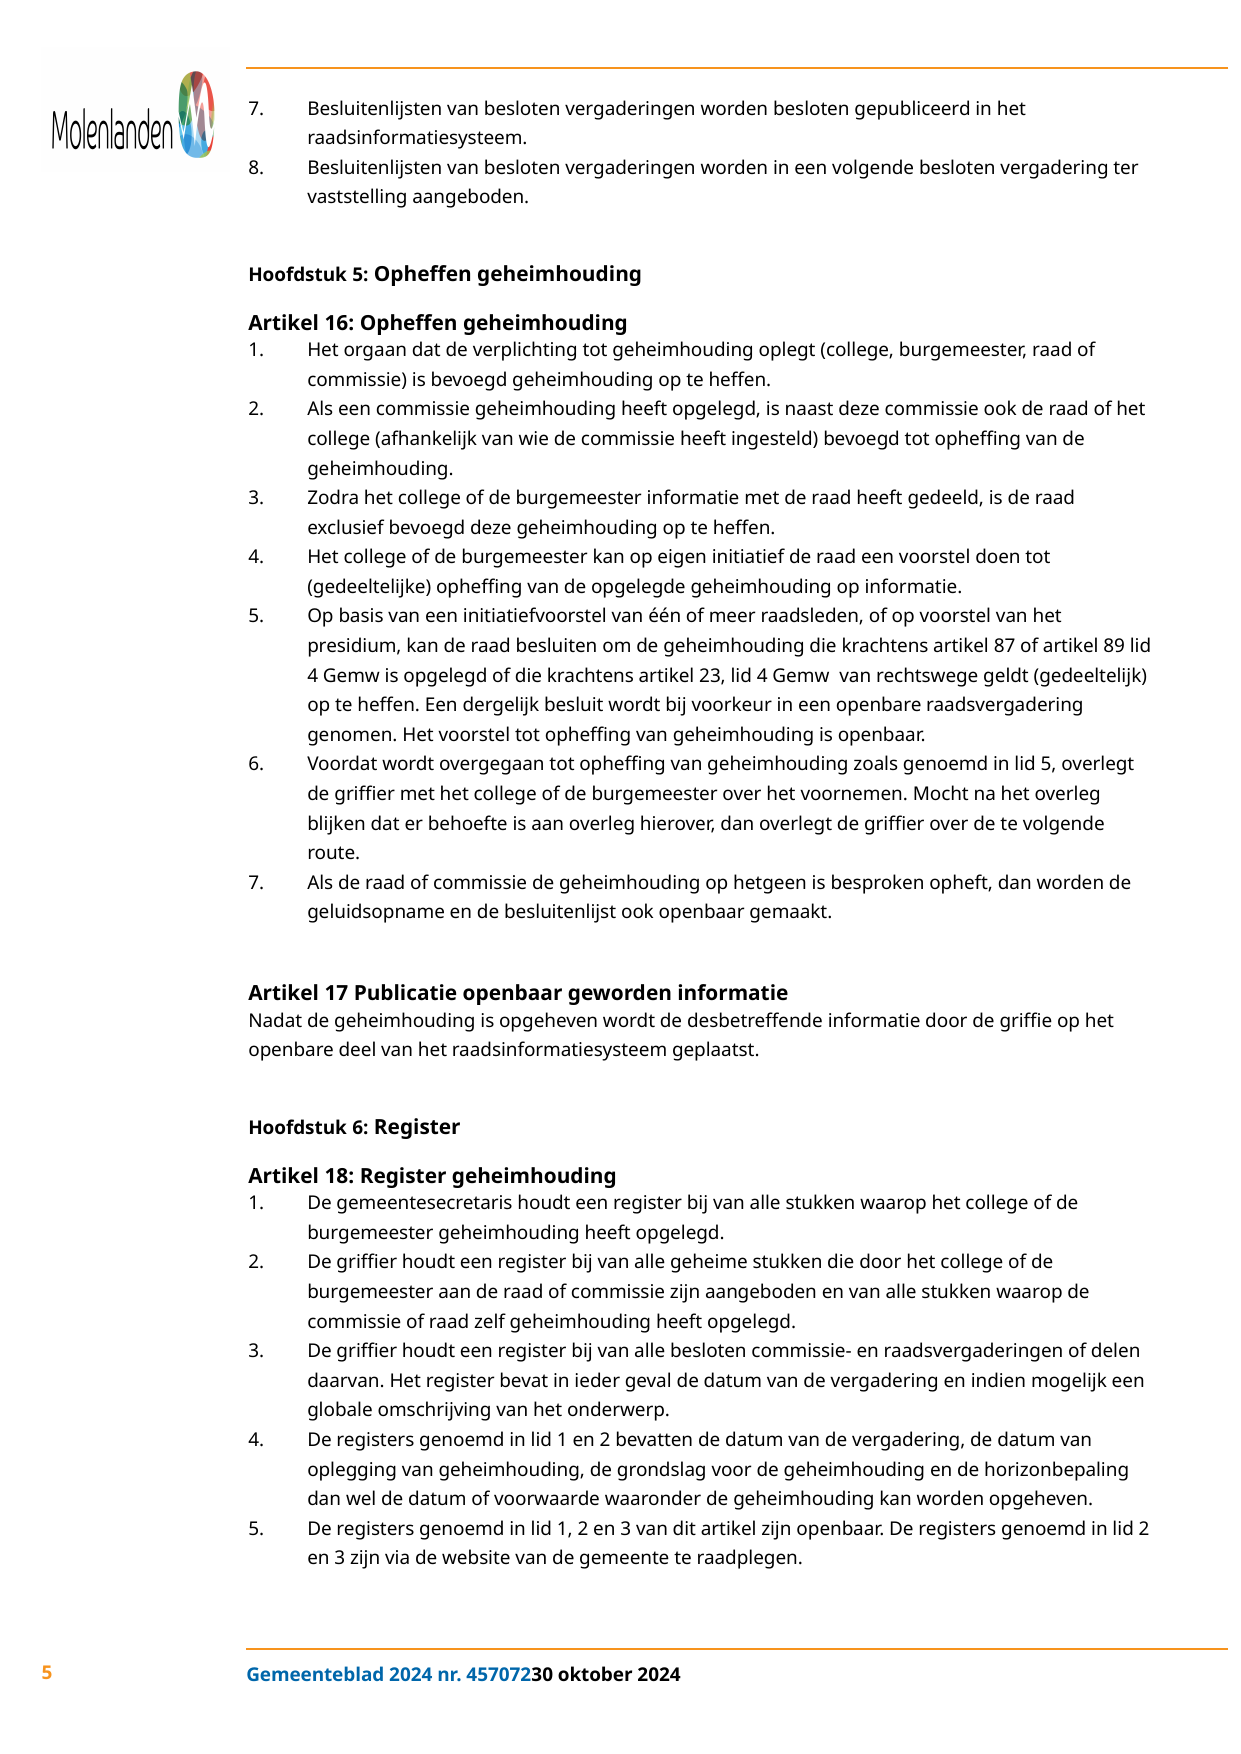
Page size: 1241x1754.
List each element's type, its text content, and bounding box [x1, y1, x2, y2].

list De registers genoemd in lid 1, 2 en 3 van dit artikel zijn openbaar. De registers genoemd in lid 2 en 3 zijn via de website van de gemeente te raadplegen. [248, 1515, 1152, 1570]
text Artikel 17 Publicatie openbaar geworden informatie [248, 978, 1152, 1007]
list Voordat wordt overgegaan tot opheffing van geheimhouding zoals genoemd in lid 5, overlegt de griffier met het college of de burgemeester over het voornemen. Mocht na het overleg blijken dat er behoefte is aan overleg hierover, dan overlegt de griffier over de te volgende route. [248, 751, 1152, 865]
list Als een commissie geheimhouding heeft opgelegd, is naast deze commissie ook de raad of het college (afhankelijk van wie de commissie heeft ingesteld) bevoegd tot opheffing van de geheimhouding. [248, 396, 1152, 481]
text Artikel 16: Opheffen geheimhouding [248, 308, 1152, 336]
list Besluitenlijsten van besloten vergaderingen worden in een volgende besloten vergadering ter vaststelling aangeboden. [248, 154, 1152, 209]
list Op basis van een initiatiefvoorstel van één of meer raadsleden, of op voorstel van het presidium, kan de raad besluiten om de geheimhouding die krachtens artikel 87 of artikel 89 lid 4 Gemw is opgelegd of die krachtens artikel 23, lid 4 Gemw van rechtswege geldt (gedeeltelijk) op te heffen. Een dergelijk besluit wordt bij voorkeur in een openbare raadsvergadering genomen. Het voorstel tot opheffing van geheimhouding is openbaar. [248, 603, 1152, 747]
picture [41, 47, 231, 172]
list Zodra het college of de burgemeester informatie met de raad heeft gedeeld, is de raad exclusief bevoegd deze geheimhouding op te heffen. [248, 484, 1152, 540]
text Hoofdstuk 5: Opheffen geheimhouding [248, 259, 1152, 287]
text Hoofdstuk 6: Register [248, 1112, 1152, 1140]
list Als de raad of commissie de geheimhouding op hetgeen is besproken opheft, dan worden de geluidsopname en de besluitenlijst ook openbaar gemaakt. [248, 869, 1152, 924]
list Besluitenlijsten van besloten vergaderingen worden besloten gepubliceerd in het raadsinformatiesysteem. [248, 95, 1152, 150]
list De griffier houdt een register bij van alle geheime stukken die door het college of de burgemeester aan de raad of commissie zijn aangeboden en van alle stukken waarop de commissie of raad zelf geheimhouding heeft opgelegd. [248, 1249, 1152, 1333]
list De griffier houdt een register bij van alle besloten commissie- en raadsvergaderingen of delen daarvan. Het register bevat in ieder geval de datum van de vergadering en indien mogelijk een globale omschrijving van het onderwerp. [248, 1337, 1152, 1422]
list De registers genoemd in lid 1 en 2 bevatten de datum van de vergadering, de datum van oplegging van geheimhouding, de grondslag voor de geheimhouding en de horizonbepaling dan wel de datum of voorwaarde waaronder de geheimhouding kan worden opgeheven. [248, 1426, 1152, 1511]
list Het college of de burgemeester kan op eigen initiatief de raad een voorstel doen tot (gedeeltelijke) opheffing van de opgelegde geheimhouding op informatie. [248, 543, 1152, 599]
text Nadat de geheimhouding is opgeheven wordt de desbetreffende informatie door de griffie op het openbare deel van het raadsinformatiesysteem geplaatst. [248, 1007, 1152, 1062]
list Het orgaan dat de verplichting tot geheimhouding oplegt (college, burgemeester, raad of commissie) is bevoegd geheimhouding op te heffen. [248, 336, 1152, 392]
list De gemeentesecretaris houdt een register bij van alle stukken waarop het college of de burgemeester geheimhouding heeft opgelegd. [248, 1189, 1152, 1245]
text Artikel 18: Register geheimhouding [248, 1161, 1152, 1189]
